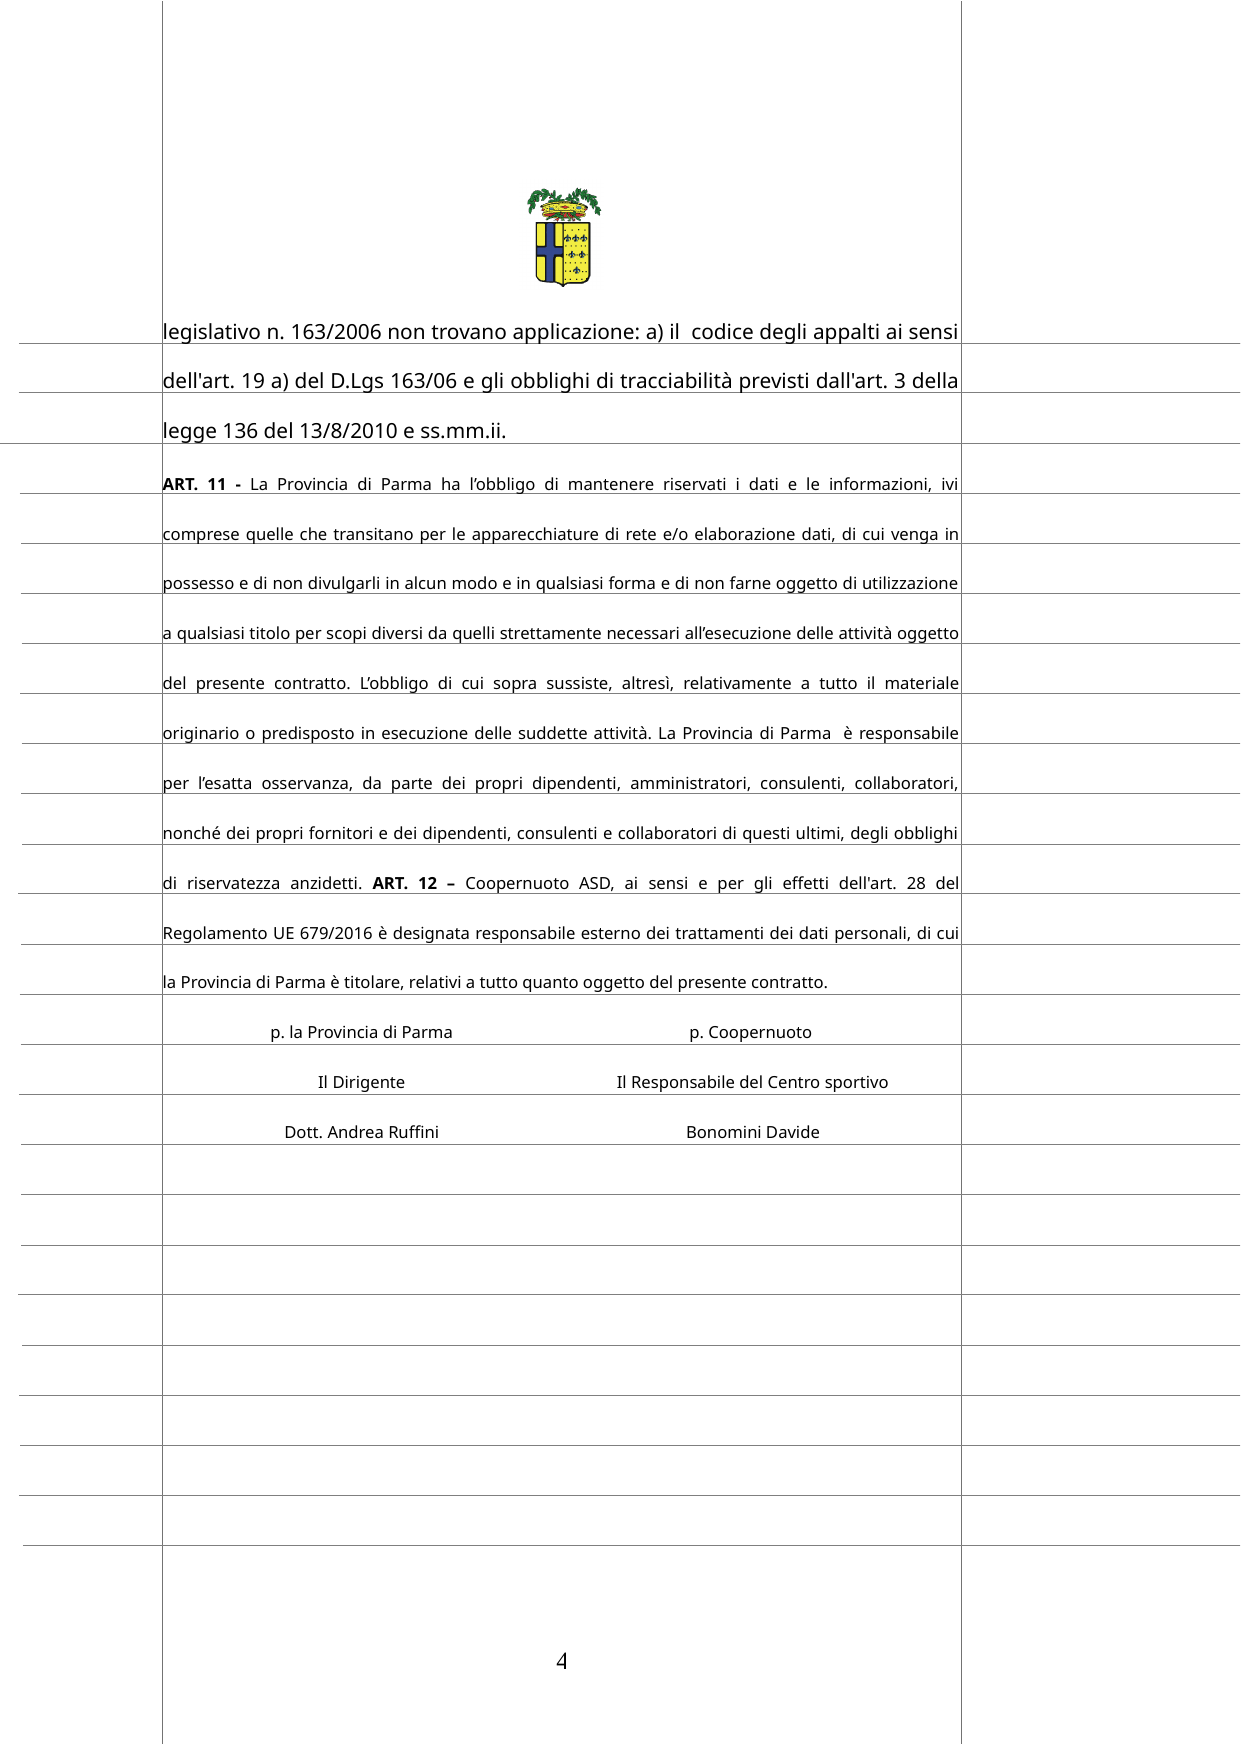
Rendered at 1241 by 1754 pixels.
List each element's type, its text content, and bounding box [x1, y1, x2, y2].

text legge 136 del 13/8/2010 e ss.mm.ii. [163, 393, 960, 443]
text del presente contratto. L’obbligo di cui sopra sussiste, altresì, relativamente a tutto il materiale [163, 644, 960, 693]
table_cell Dott. Andrea Ruffini [166, 1095, 557, 1143]
text ART. 11 - La Provincia di Parma ha l’obbligo di mantenere riservati i dati e le informazioni, ivi [163, 445, 960, 493]
text comprese quelle che transitano per le apparecchiature di rete e/o elaborazione dati, di cui venga in [163, 494, 960, 543]
text a qualsiasi titolo per scopi diversi da quelli strettamente necessari all’esecuzione delle attività oggetto [163, 594, 960, 643]
table_cell Il Responsabile del Centro sportivo [557, 1045, 948, 1094]
text di riservatezza anzidetti. ART. 12 – Coopernuoto ASD, ai sensi e per gli effetti dell'art. 28 del [163, 845, 960, 893]
table_header p. Coopernuoto [557, 995, 948, 1044]
text Regolamento UE 679/2016 è designata responsabile esterno dei trattamenti dei dati personali, di cui [163, 894, 960, 944]
text legislativo n. 163/2006 non trovano applicazione: a) il codice degli appalti ai sensi [163, 295, 960, 343]
text originario o predisposto in esecuzione delle suddette attività. La Provincia di Parma è responsabile [163, 694, 960, 743]
text dell'art. 19 a) del D.Lgs 163/06 e gli obblighi di tracciabilità previsti dall'art. 3 della [163, 344, 960, 392]
text la Provincia di Parma è titolare, relativi a tutto quanto oggetto del presente contratto. [163, 945, 960, 994]
text possesso e di non divulgarli in alcun modo e in qualsiasi forma e di non farne oggetto di utilizzazione [163, 544, 960, 593]
table_cell Bonomini Davide [557, 1095, 948, 1143]
table_header p. la Provincia di Parma [166, 995, 557, 1044]
text nonché dei propri fornitori e dei dipendenti, consulenti e collaboratori di questi ultimi, degli obblighi [163, 794, 960, 844]
picture [518, 179, 605, 290]
text per l’esatta osservanza, da parte dei propri dipendenti, amministratori, consulenti, collaboratori, [163, 744, 960, 793]
table_cell Il Dirigente [166, 1045, 557, 1094]
